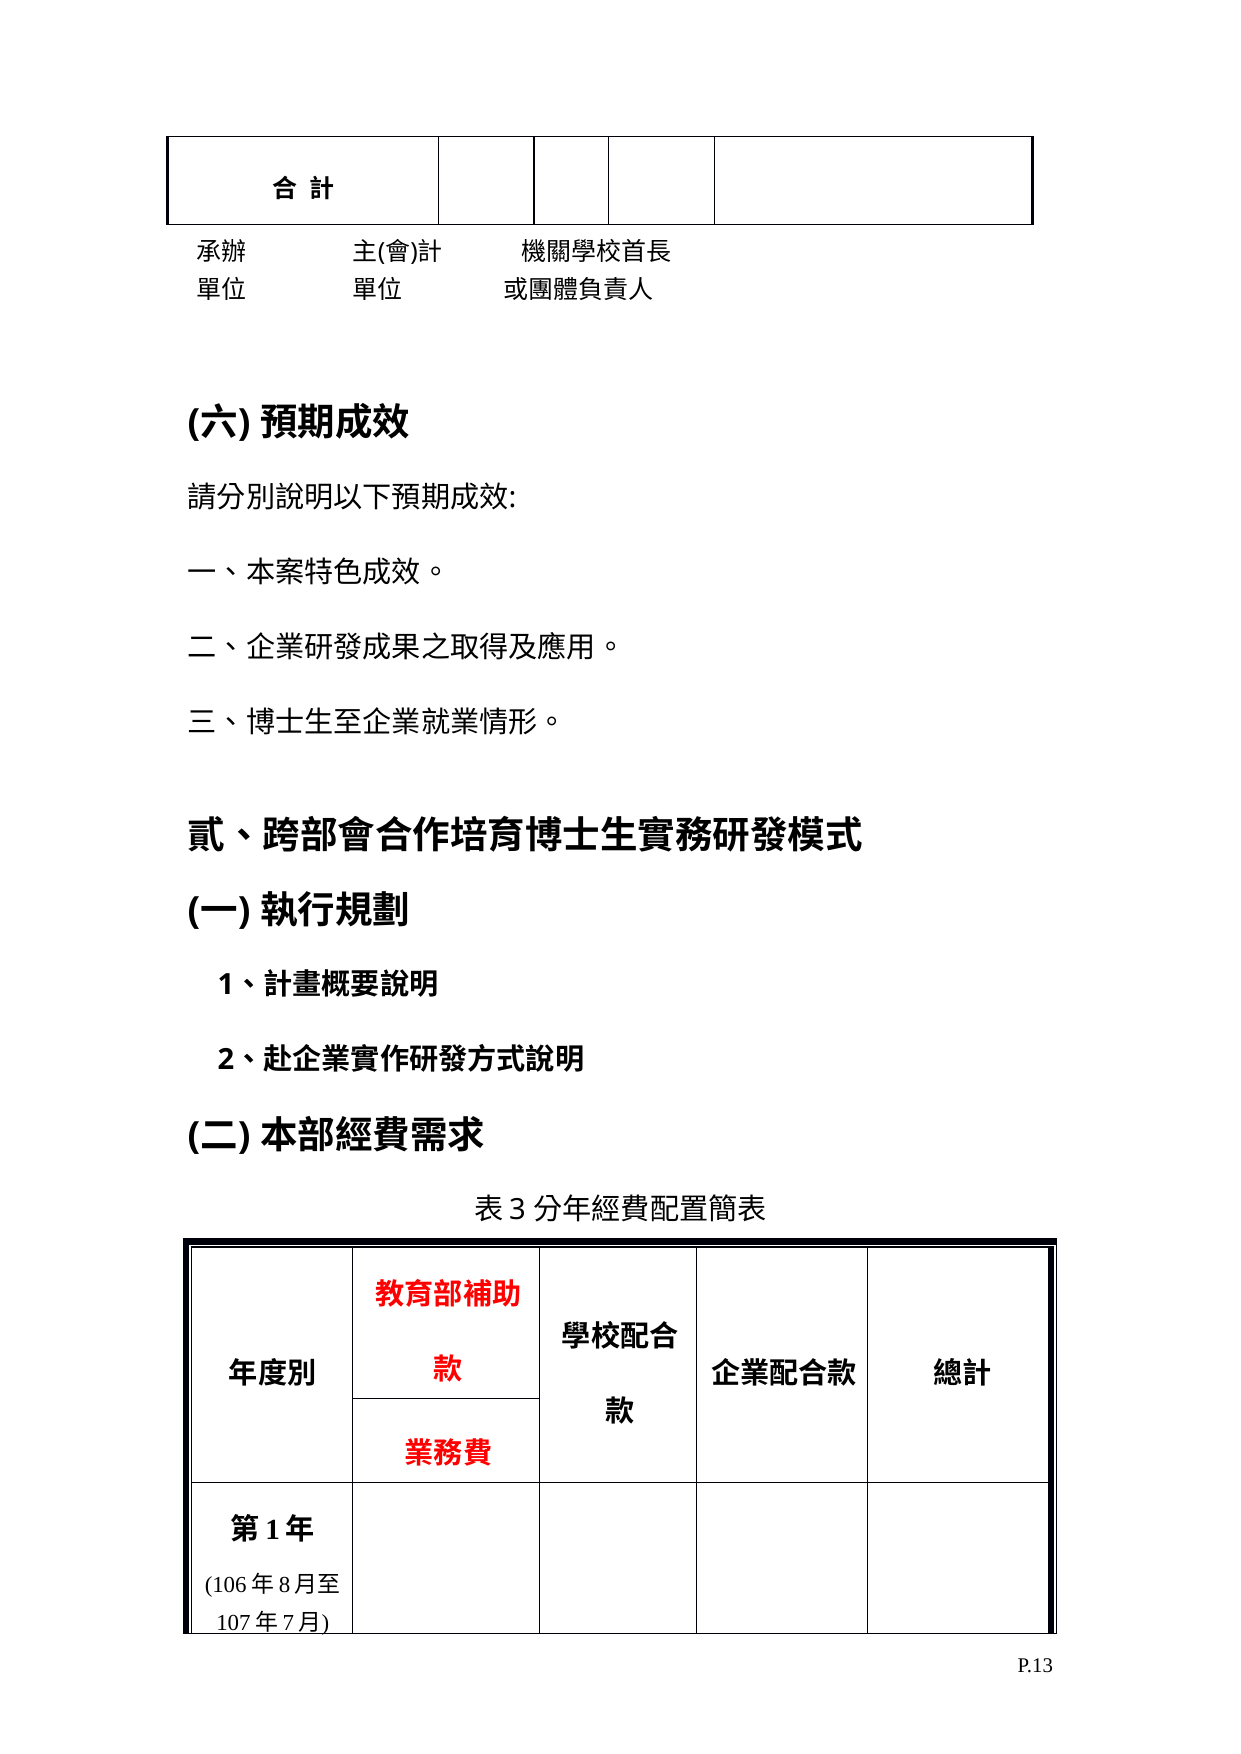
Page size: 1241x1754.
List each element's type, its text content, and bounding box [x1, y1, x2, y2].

text 二、企業研發成果之取得及應用。 [187, 601, 1053, 676]
table_header 學校配合款 [540, 1248, 696, 1482]
table_cell 業務費 [353, 1399, 539, 1482]
text 一、本案特色成效。 [187, 526, 1053, 601]
text (六) 預期成效 [187, 376, 1053, 451]
table_cell [609, 137, 714, 223]
text 1、計畫概要說明 [217, 938, 1053, 1013]
table_cell 合 計 [169, 137, 438, 223]
table_cell 第1年 (106年8月至107年7月) [192, 1483, 352, 1633]
text 2、赴企業實作研發方式說明 [217, 1013, 1053, 1088]
table_cell [715, 137, 1031, 223]
text 請分別說明以下預期成效: [187, 451, 1053, 526]
table_header 總計 [868, 1248, 1048, 1482]
text 表3 分年經費配置簡表 [187, 1163, 1053, 1238]
table_header 教育部補助款 [353, 1248, 539, 1398]
text 貳、跨部會合作培育博士生實務研發模式 [187, 788, 1053, 863]
table_header 企業配合款 [697, 1248, 867, 1482]
table_cell [697, 1483, 867, 1633]
text (一) 執行規劃 [187, 863, 1053, 938]
table_cell [540, 1483, 696, 1633]
table_cell [868, 1483, 1048, 1633]
table_header 年度別 [192, 1248, 352, 1482]
table_cell 承辦 主(會)計 機關學校首長 單位 單位 或團體負責人 [168, 225, 1033, 301]
table_cell [353, 1483, 539, 1633]
text 三、博士生至企業就業情形。 [187, 676, 1053, 751]
text (二) 本部經費需求 [187, 1088, 1053, 1163]
table_cell [439, 137, 533, 223]
table_cell [535, 137, 608, 223]
